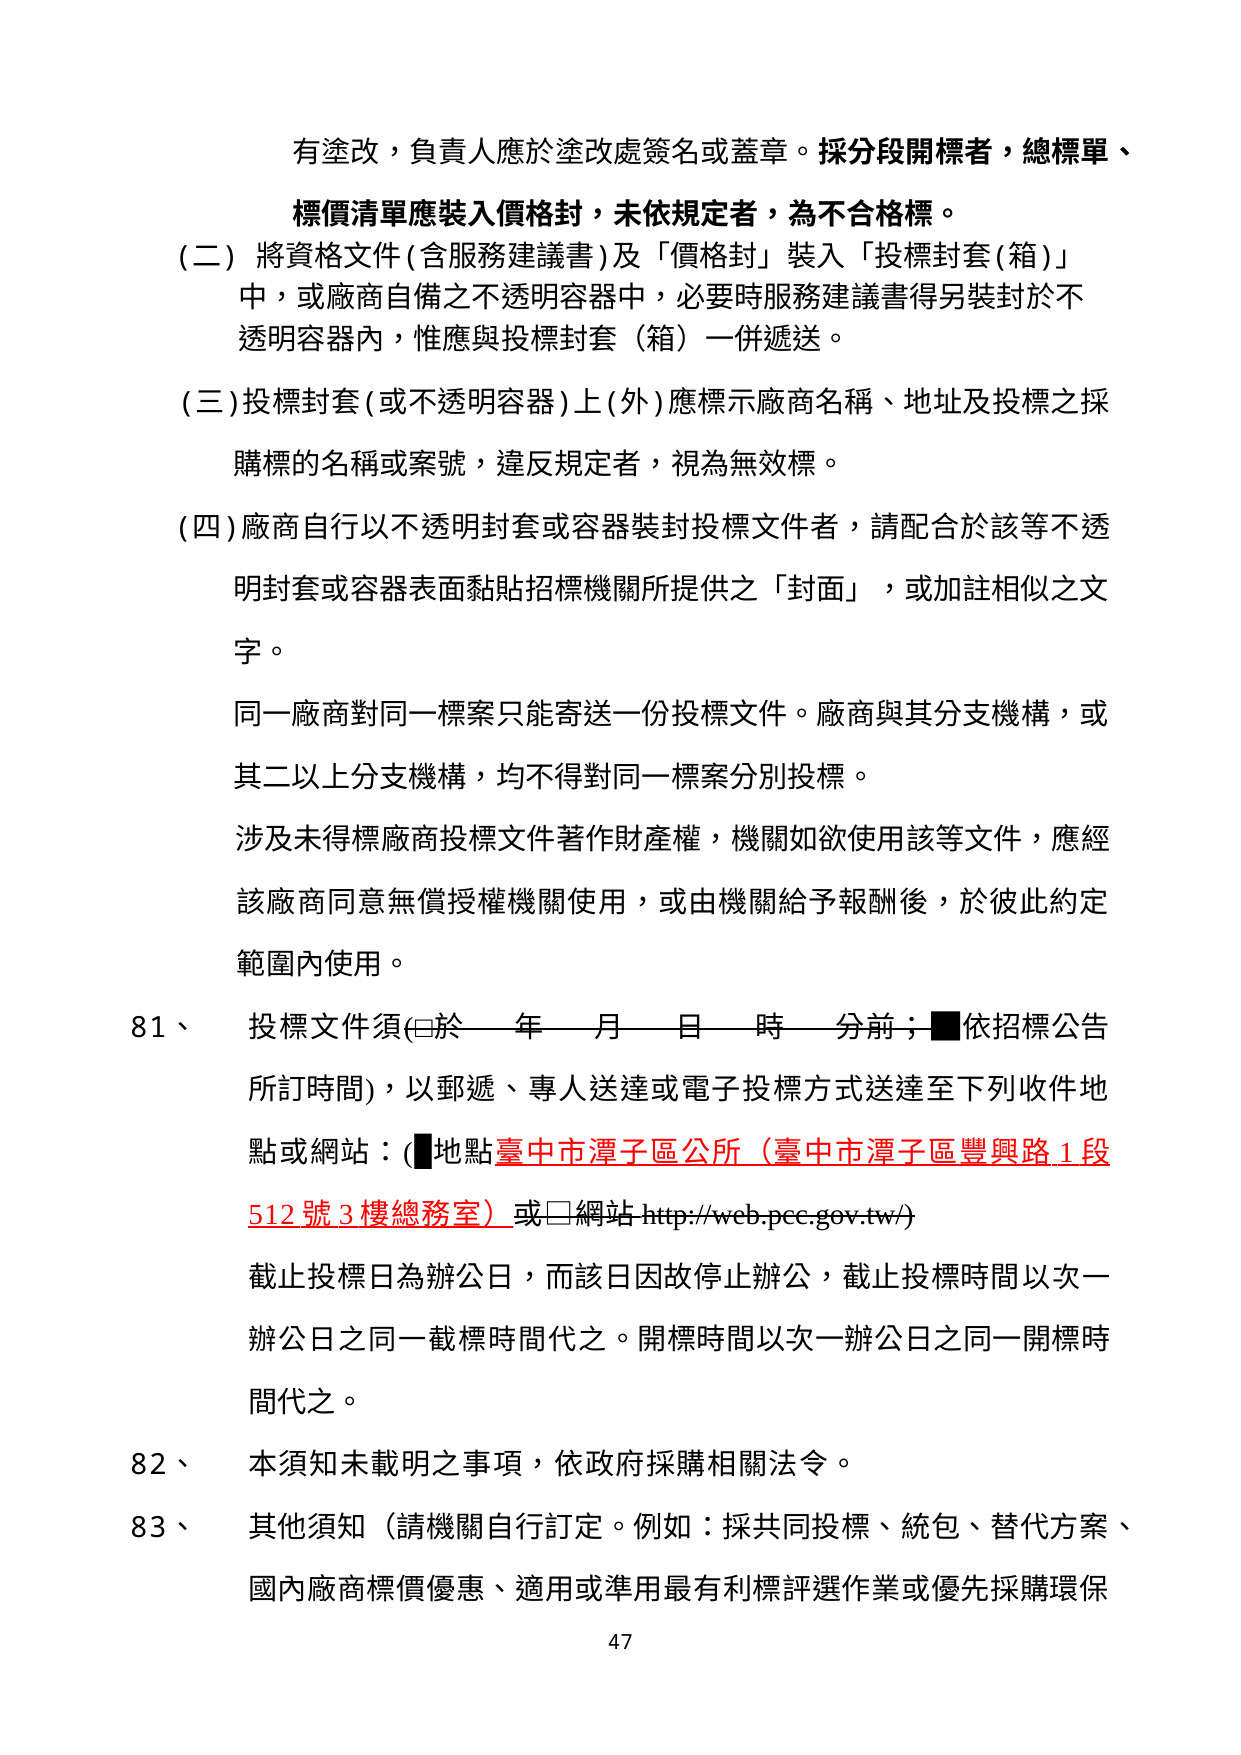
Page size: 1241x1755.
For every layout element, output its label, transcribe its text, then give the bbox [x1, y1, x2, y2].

text (2)總標單報價請以中文大寫數目字填寫或鍵入，負責人應簽名或蓋章(電子投標者為數位簽章或電子簽章)。總標單及標價清單如有塗改，負責人應於塗改處簽名或蓋章。採分段開標者，總標單、標價清單應裝入價格封，未依規定者，為不合格標。 [263, 108, 1110, 233]
text (二) 將資格文件(含服務建議書)及「價格封」裝入「投標封套(箱)」中，或廠商自備之不透明容器中，必要時服務建議書得另裝封於不透明容器內，惟應與投標封套（箱）一併遞送。 [174, 233, 1110, 358]
text 同一廠商對同一標案只能寄送一份投標文件。廠商與其分支機構，或其二以上分支機構，均不得對同一標案分別投標。 [233, 670, 1110, 795]
text (四)廠商自行以不透明封套或容器裝封投標文件者，請配合於該等不透明封套或容器表面黏貼招標機關所提供之「封面」，或加註相似之文字。 [174, 483, 1110, 670]
list 其他須知（請機關自行訂定。例如：採共同投標、統包、替代方案、國內廠商標價優惠、適用或準用最有利標評選作業或優先採購環保產品等方式辦理者，應注意依相關法規，將應於招標文件載明事項納入。）：(本府採購專區提供之相關範例，機關得依採購個案特性及實際需要審視酌修後納入招標文件) [130, 1483, 1110, 1608]
text (三)投標封套(或不透明容器)上(外)應標示廠商名稱、地址及投標之採購標的名稱或案號，違反規定者，視為無效標。 [160, 358, 1110, 483]
list 本須知未載明之事項，依政府採購相關法令。 [130, 1420, 1110, 1483]
text 截止投標日為辦公日，而該日因故停止辦公，截止投標時間以次一辦公日之同一截標時間代之。開標時間以次一辦公日之同一開標時間代之。 [248, 1233, 1110, 1420]
list 投標文件須(□於 年 月 日 時 分前；█依招標公告所訂時間)，以郵遞、專人送達或電子投標方式送達至下列收件地點或網站：(█地點臺中市潭子區公所（臺中市潭子區豐興路1段512號3樓總務室）或□網站http://web.pcc.gov.tw/) [130, 983, 1110, 1233]
text 涉及未得標廠商投標文件著作財產權，機關如欲使用該等文件，應經該廠商同意無償授權機關使用，或由機關給予報酬後，於彼此約定範圍內使用。 [235, 795, 1110, 983]
